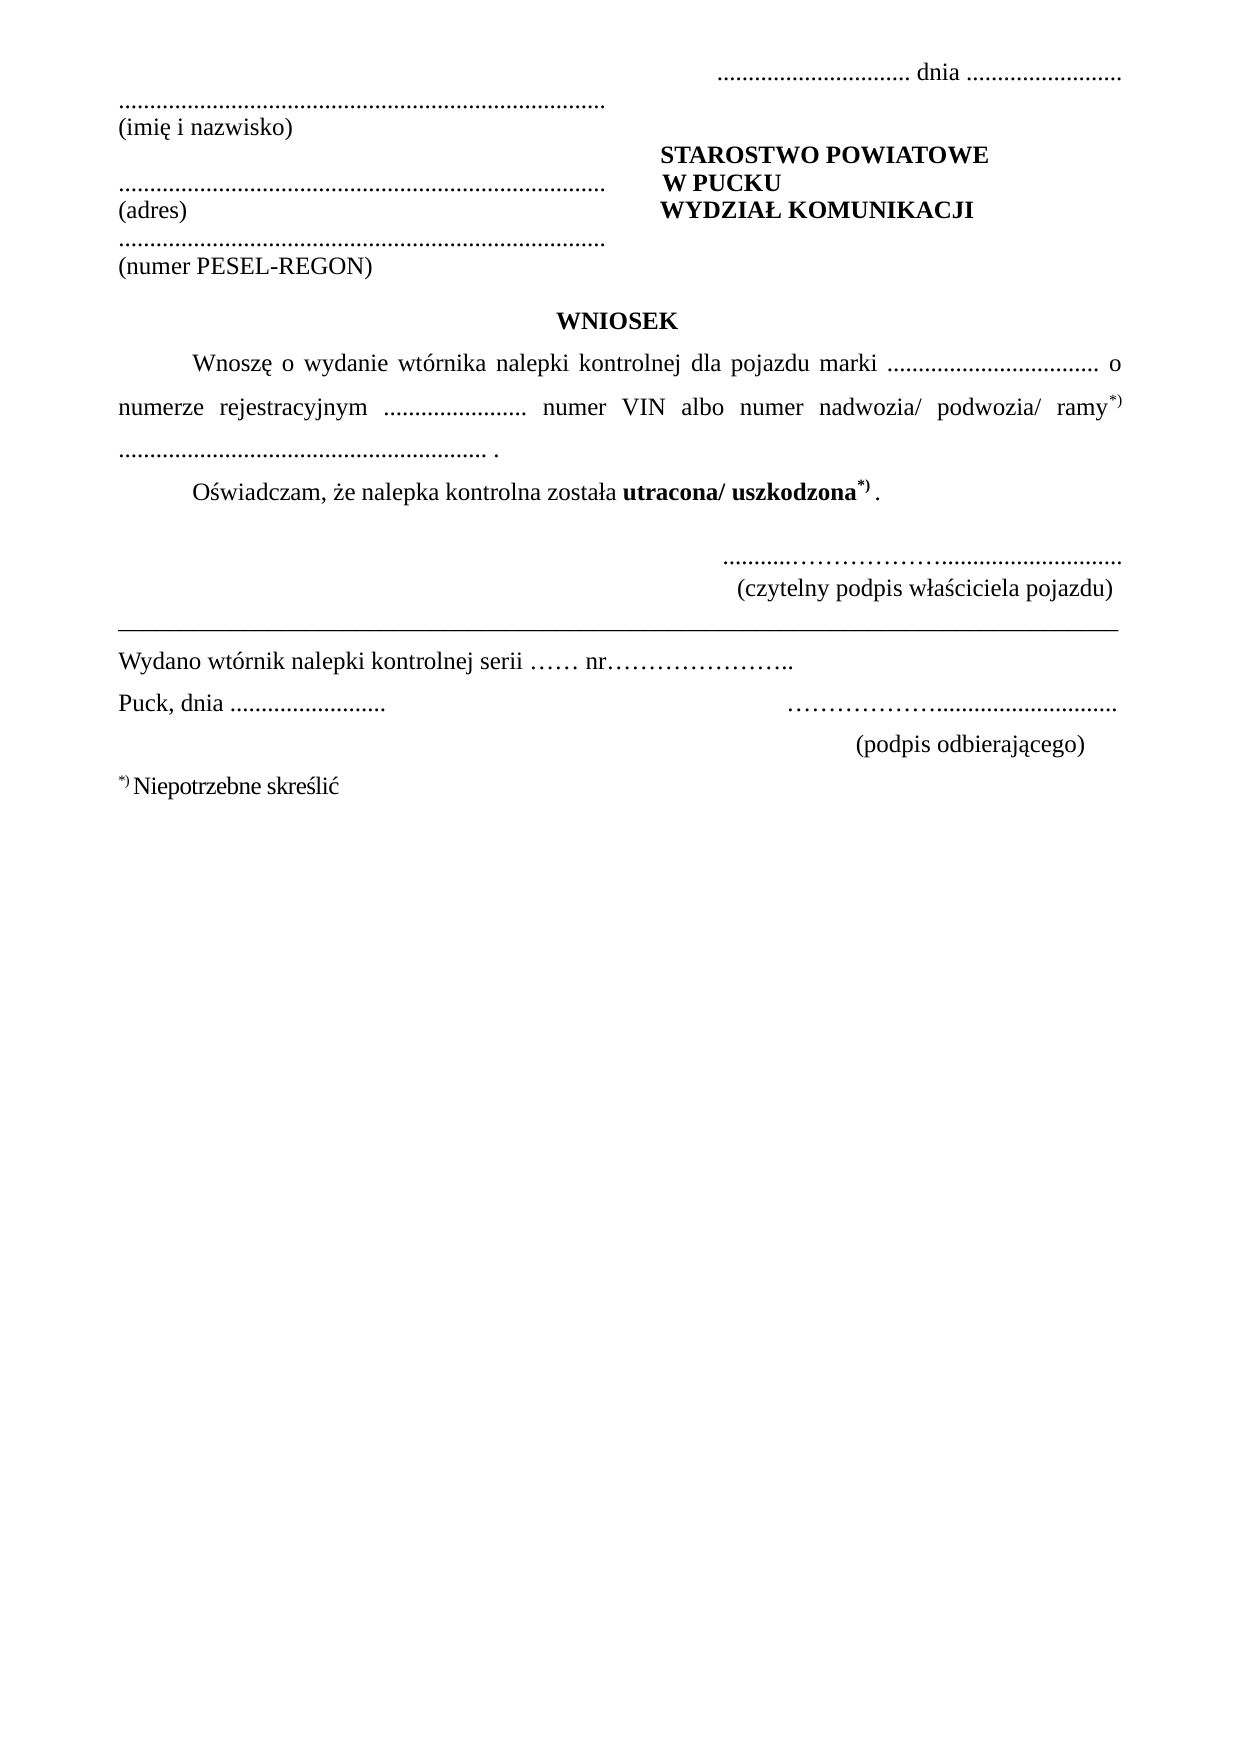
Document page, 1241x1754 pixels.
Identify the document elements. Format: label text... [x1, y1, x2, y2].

text ...........………………............................. [118, 542, 1122, 570]
text .............................................................................. [118, 86, 1122, 113]
text (podpis odbierającego) [118, 731, 1122, 758]
text (numer PESEL-REGON) [118, 252, 1058, 280]
text STAROSTWO POWIATOWE [118, 141, 1122, 169]
text Oświadczam, że nalepka kontrolna została utracona/ uszkodzona*) . [118, 477, 1122, 507]
text (adres) WYDZIAŁ KOMUNIKACJI [118, 197, 1122, 224]
text Wnoszę o wydanie wtórnika nalepki kontrolnej dla pojazdu marki .................................. o numerze rejestracyjnym ....................... numer VIN albo numer nadwozia/ podwozia/ ramy*) ........................................................... . [118, 349, 1122, 463]
text .............................................................................. W PUCKU [118, 169, 1122, 197]
text (imię i nazwisko) [118, 113, 1122, 141]
text ________________________________________________________________________________ [118, 606, 1122, 634]
text ............................... dnia ......................... [118, 58, 1122, 86]
text Wydano wtórnik nalepki kontrolnej serii …… nr………………….. [118, 647, 1122, 675]
text .............................................................................. [118, 224, 1122, 252]
text *) Niepotrzebne skreślić [118, 772, 1122, 800]
text Puck, dnia ......................... ………………............................. [118, 689, 1122, 717]
text (czytelny podpis właściciela pojazdu) [118, 574, 1122, 602]
text WNIOSEK [118, 307, 1122, 335]
